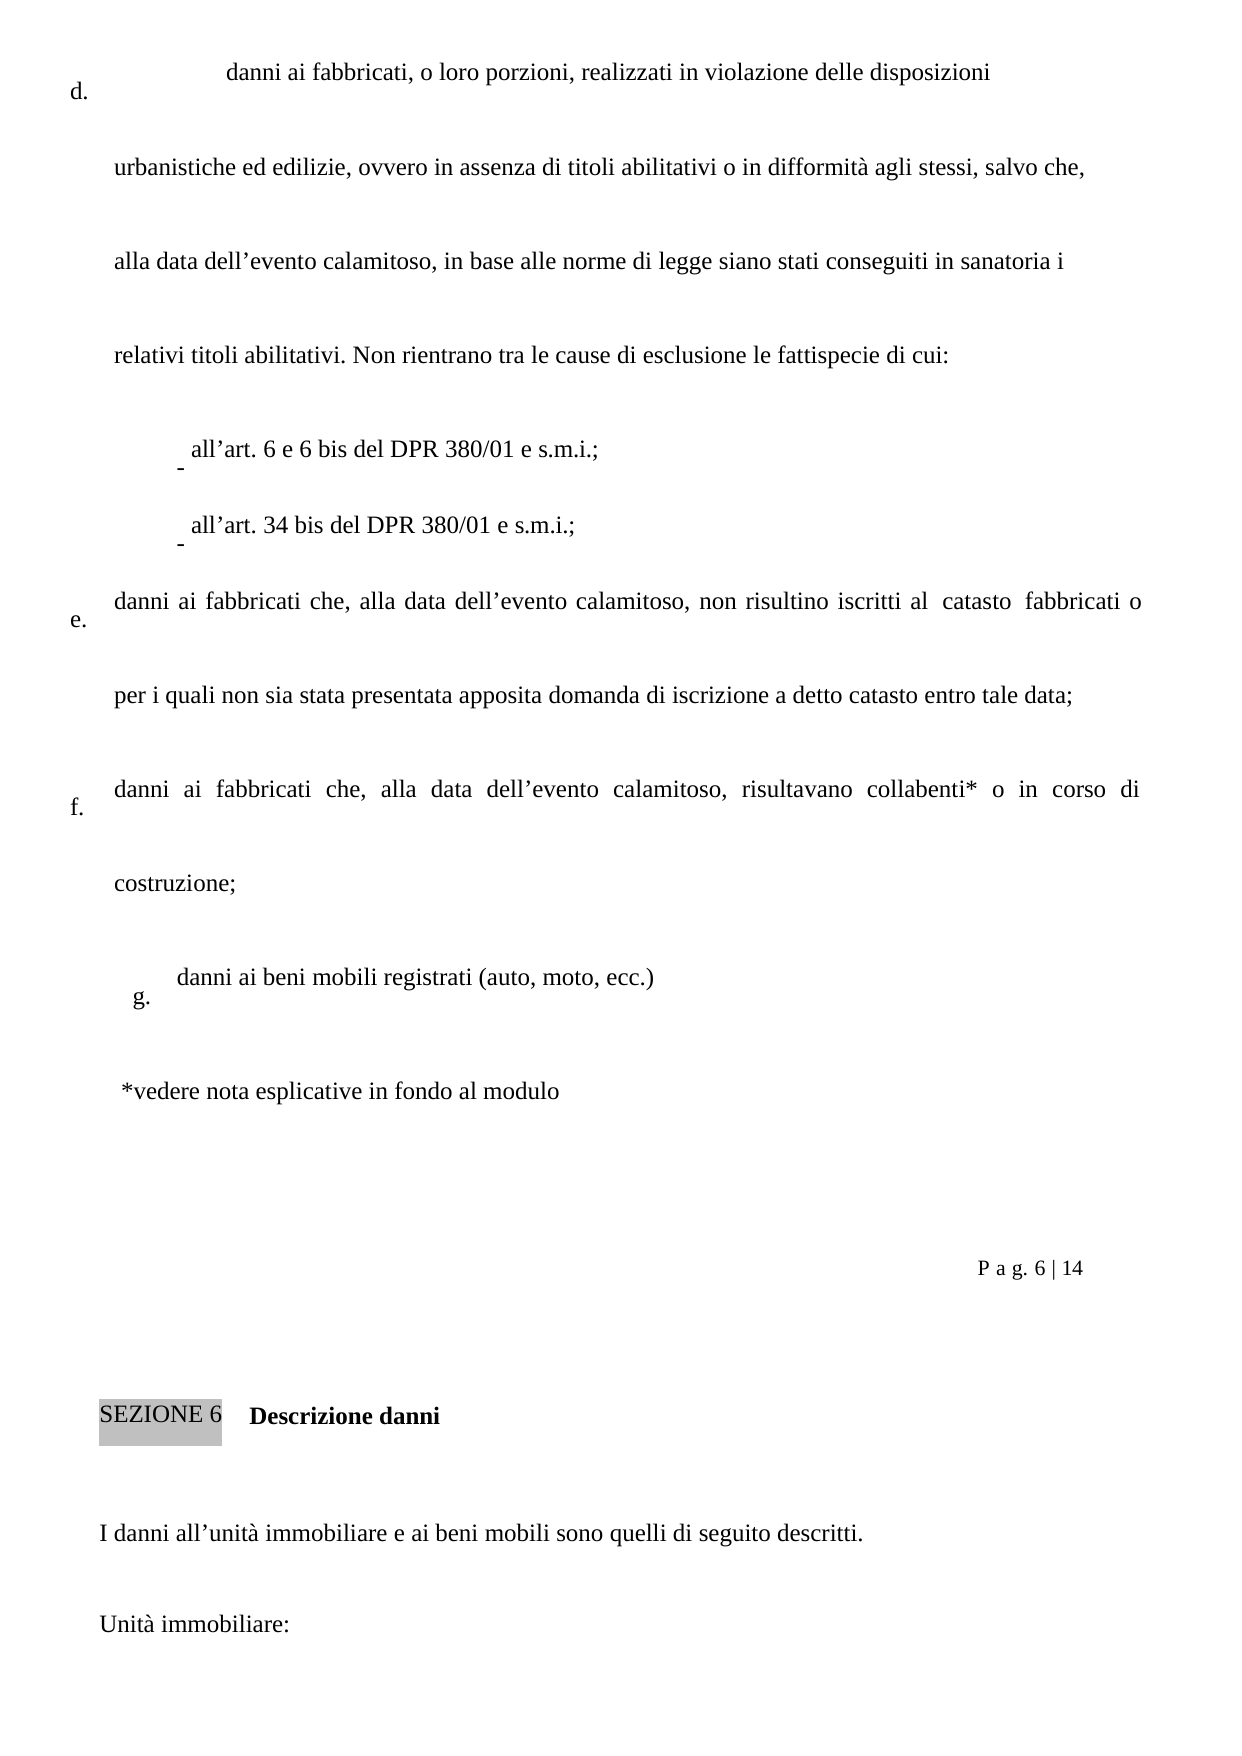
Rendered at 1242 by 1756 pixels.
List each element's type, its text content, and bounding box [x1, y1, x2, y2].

list all’art. 6 e 6 bis del DPR 380/01 e s.m.i.; [176, 434, 1181, 481]
text P a g. 6 | 14 [64, 1255, 1083, 1294]
list danni ai beni mobili registrati (auto, moto, ecc.) [132, 962, 1181, 1009]
list danni ai fabbricati che, alla data dell’evento calamitoso, risultavano collabenti* o in corso di costruzione; [70, 774, 1141, 915]
list danni ai fabbricati, o loro porzioni, realizzati in violazione delle disposizioni urbanistiche ed edilizie, ovvero in assenza di titoli abilitativi o in difformità agli stessi, salvo che, alla data dell’evento calamitoso, in base alle norme di legge siano stati conseguiti in sanatoria i relativi titoli abilitativi. Non rientrano tra le cause di esclusione le fattispecie di cui: [70, 57, 1114, 387]
list danni ai fabbricati che, alla data dell’evento calamitoso, non risultino iscritti al catasto fabbricati o per i quali non sia stata presentata apposita domanda di iscrizione a detto catasto entro tale data; [70, 586, 1142, 727]
text I danni all’unità immobiliare e ai beni mobili sono quelli di seguito descritti. Unità immobiliare: [99, 1518, 882, 1655]
text *vedere nota esplicative in fondo al modulo [64, 1096, 1027, 1124]
list all’art. 34 bis del DPR 380/01 e s.m.i.; [176, 510, 1181, 557]
text SEZIONE 6 Descrizione danni [99, 1399, 882, 1446]
